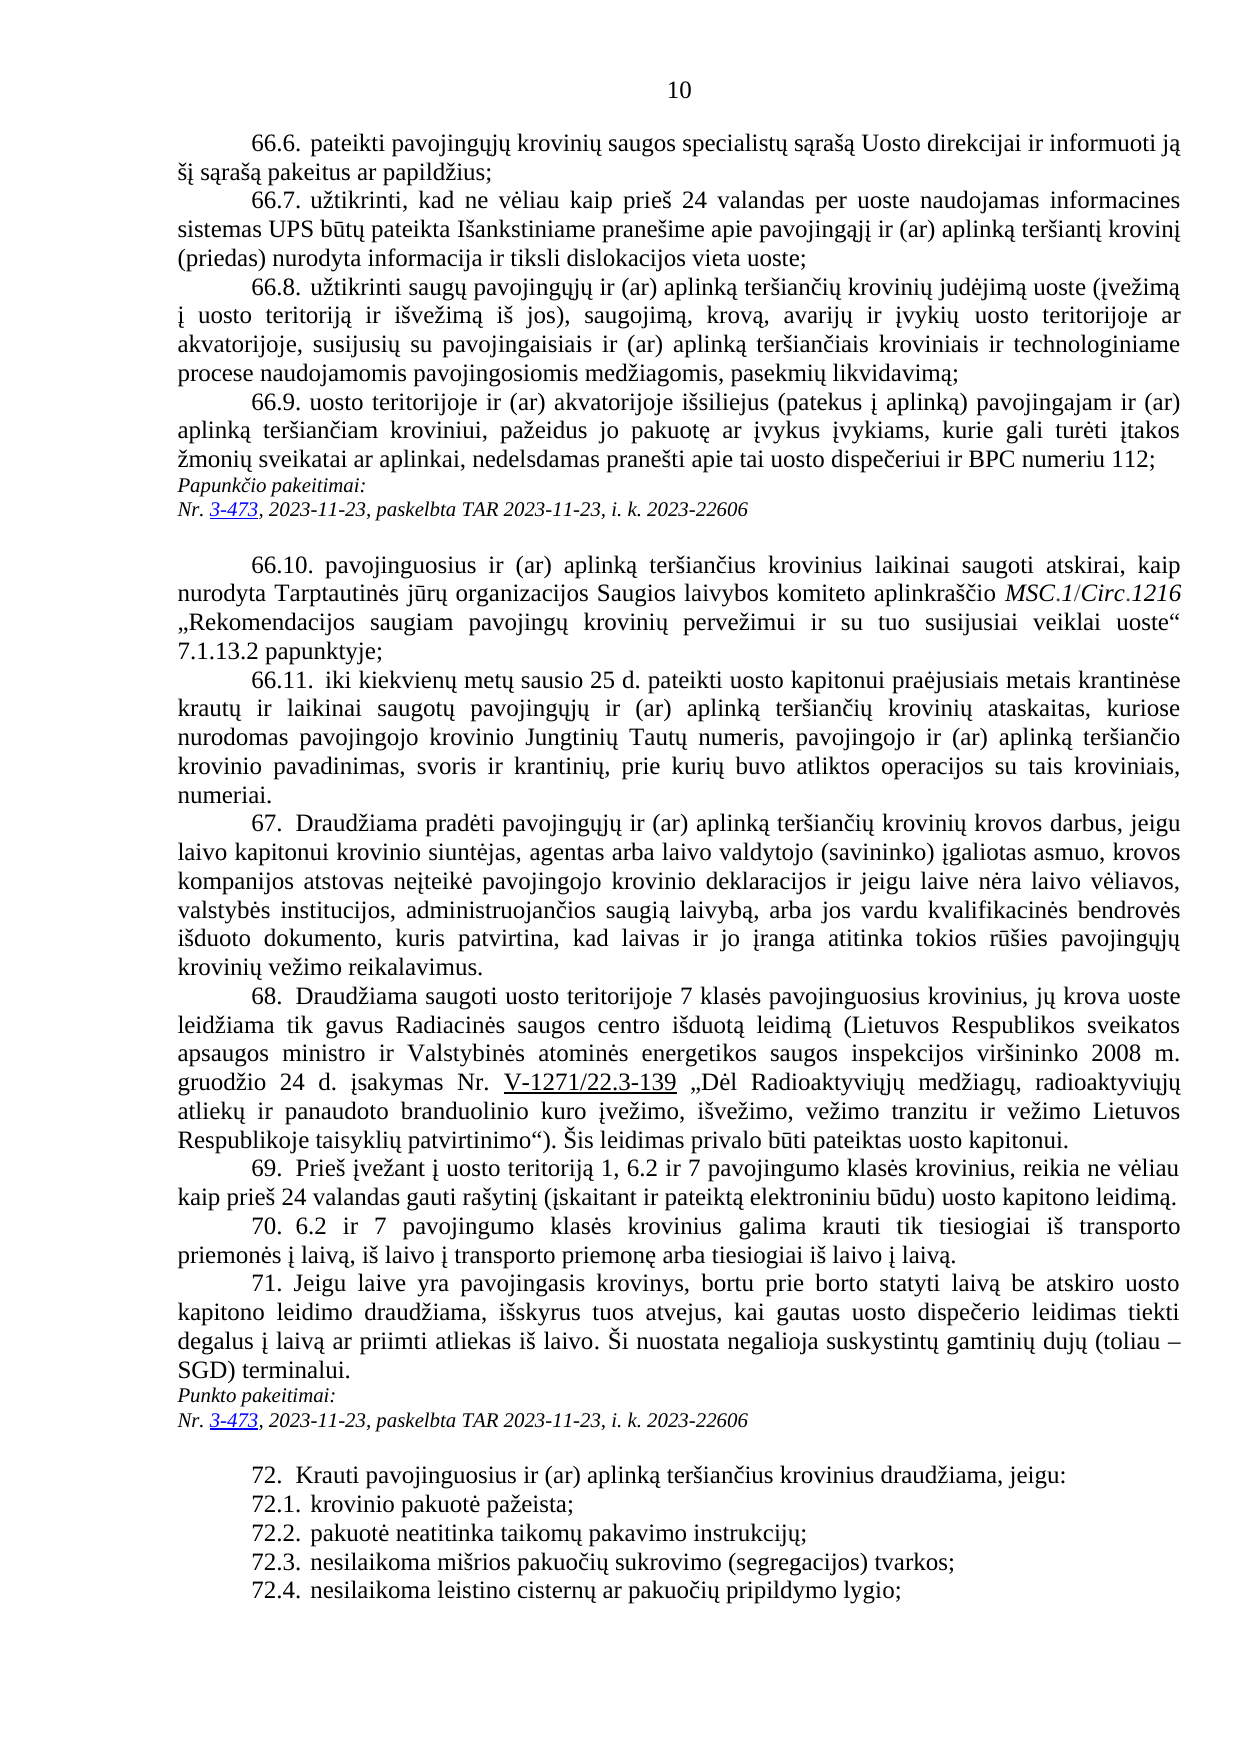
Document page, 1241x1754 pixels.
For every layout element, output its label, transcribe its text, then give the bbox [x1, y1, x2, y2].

text 66.11. iki kiekvienų metų sausio 25 d. pateikti uosto kapitonui praėjusiais metais krantinėse krautų ir laikinai saugotų pavojingųjų ir (ar) aplinką teršiančių krovinių ataskaitas, kuriose nurodomas pavojingojo krovinio Jungtinių Tautų numeris, pavojingojo ir (ar) aplinką teršiančio krovinio pavadinimas, svoris ir krantinių, prie kurių buvo atliktos operacijos su tais kroviniais, numeriai. [177, 665, 1181, 808]
text 66.9. uosto teritorijoje ir (ar) akvatorijoje išsiliejus (patekus į aplinką) pavojingajam ir (ar) aplinką teršiančiam kroviniui, pažeidus jo pakuotę ar įvykus įvykiams, kurie gali turėti įtakos žmonių sveikatai ar aplinkai, nedelsdamas pranešti apie tai uosto dispečeriui ir BPC numeriu 112; [177, 387, 1181, 473]
text 66.10. pavojinguosius ir (ar) aplinką teršiančius krovinius laikinai saugoti atskirai, kaip nurodyta Tarptautinės jūrų organizacijos Saugios laivybos komiteto aplinkraščio MSC.1/Circ.1216 „Rekomendacijos saugiam pavojingų krovinių pervežimui ir su tuo susijusiai veiklai uoste“ 7.1.13.2 papunktyje; [177, 550, 1181, 665]
text 69. Prieš įvežant į uosto teritoriją 1, 6.2 ir 7 pavojingumo klasės krovinius, reikia ne vėliau kaip prieš 24 valandas gauti rašytinį (įskaitant ir pateiktą elektroniniu būdu) uosto kapitono leidimą. [177, 1153, 1181, 1211]
text 66.7. užtikrinti, kad ne vėliau kaip prieš 24 valandas per uoste naudojamas informacines sistemas UPS būtų pateikta Išankstiniame pranešime apie pavojingąjį ir (ar) aplinką teršiantį krovinį (priedas) nurodyta informacija ir tiksli dislokacijos vieta uoste; [177, 185, 1181, 272]
text 72.1. krovinio pakuotė pažeista; [177, 1489, 1181, 1518]
text Nr. 3-473, 2023-11-23, paskelbta TAR 2023-11-23, i. k. 2023-22606 [177, 1407, 1181, 1432]
text 71. Jeigu laive yra pavojingasis krovinys, bortu prie borto statyti laivą be atskiro uosto kapitono leidimo draudžiama, išskyrus tuos atvejus, kai gautas uosto dispečerio leidimas tiekti degalus į laivą ar priimti atliekas iš laivo. Ši nuostata negalioja suskystintų gamtinių dujų (toliau – SGD) terminalui. [177, 1268, 1181, 1383]
text Punkto pakeitimai: [177, 1383, 1181, 1407]
text Papunkčio pakeitimai: [177, 473, 1181, 497]
text 66.6. pateikti pavojingųjų krovinių saugos specialistų sąrašą Uosto direkcijai ir informuoti ją šį sąrašą pakeitus ar papildžius; [177, 128, 1181, 185]
text Nr. 3-473, 2023-11-23, paskelbta TAR 2023-11-23, i. k. 2023-22606 [177, 497, 1181, 521]
text 72. Krauti pavojinguosius ir (ar) aplinką teršiančius krovinius draudžiama, jeigu: [177, 1460, 1181, 1489]
text 72.4. nesilaikoma leistino cisternų ar pakuočių pripildymo lygio; [177, 1575, 1181, 1604]
text 72.3. nesilaikoma mišrios pakuočių sukrovimo (segregacijos) tvarkos; [177, 1547, 1181, 1575]
text 67. Draudžiama pradėti pavojingųjų ir (ar) aplinką teršiančių krovinių krovos darbus, jeigu laivo kapitonui krovinio siuntėjas, agentas arba laivo valdytojo (savininko) įgaliotas asmuo, krovos kompanijos atstovas neįteikė pavojingojo krovinio deklaracijos ir jeigu laive nėra laivo vėliavos, valstybės institucijos, administruojančios saugią laivybą, arba jos vardu kvalifikacinės bendrovės išduoto dokumento, kuris patvirtina, kad laivas ir jo įranga atitinka tokios rūšies pavojingųjų krovinių vežimo reikalavimus. [177, 808, 1181, 981]
text 72.2. pakuotė neatitinka taikomų pakavimo instrukcijų; [177, 1518, 1181, 1547]
text 66.8. užtikrinti saugų pavojingųjų ir (ar) aplinką teršiančių krovinių judėjimą uoste (įvežimą į uosto teritoriją ir išvežimą iš jos), saugojimą, krovą, avarijų ir įvykių uosto teritorijoje ar akvatorijoje, susijusių su pavojingaisiais ir (ar) aplinką teršiančiais kroviniais ir technologiniame procese naudojamomis pavojingosiomis medžiagomis, pasekmių likvidavimą; [177, 272, 1181, 387]
text 68. Draudžiama saugoti uosto teritorijoje 7 klasės pavojinguosius krovinius, jų krova uoste leidžiama tik gavus Radiacinės saugos centro išduotą leidimą (Lietuvos Respublikos sveikatos apsaugos ministro ir Valstybinės atominės energetikos saugos inspekcijos viršininko 2008 m. gruodžio 24 d. įsakymas Nr. V-1271/22.3-139 „Dėl Radioaktyviųjų medžiagų, radioaktyviųjų atliekų ir panaudoto branduolinio kuro įvežimo, išvežimo, vežimo tranzitu ir vežimo Lietuvos Respublikoje taisyklių patvirtinimo“). Šis leidimas privalo būti pateiktas uosto kapitonui. [177, 981, 1181, 1153]
text 70. 6.2 ir 7 pavojingumo klasės krovinius galima krauti tik tiesiogiai iš transporto priemonės į laivą, iš laivo į transporto priemonę arba tiesiogiai iš laivo į laivą. [177, 1211, 1181, 1268]
